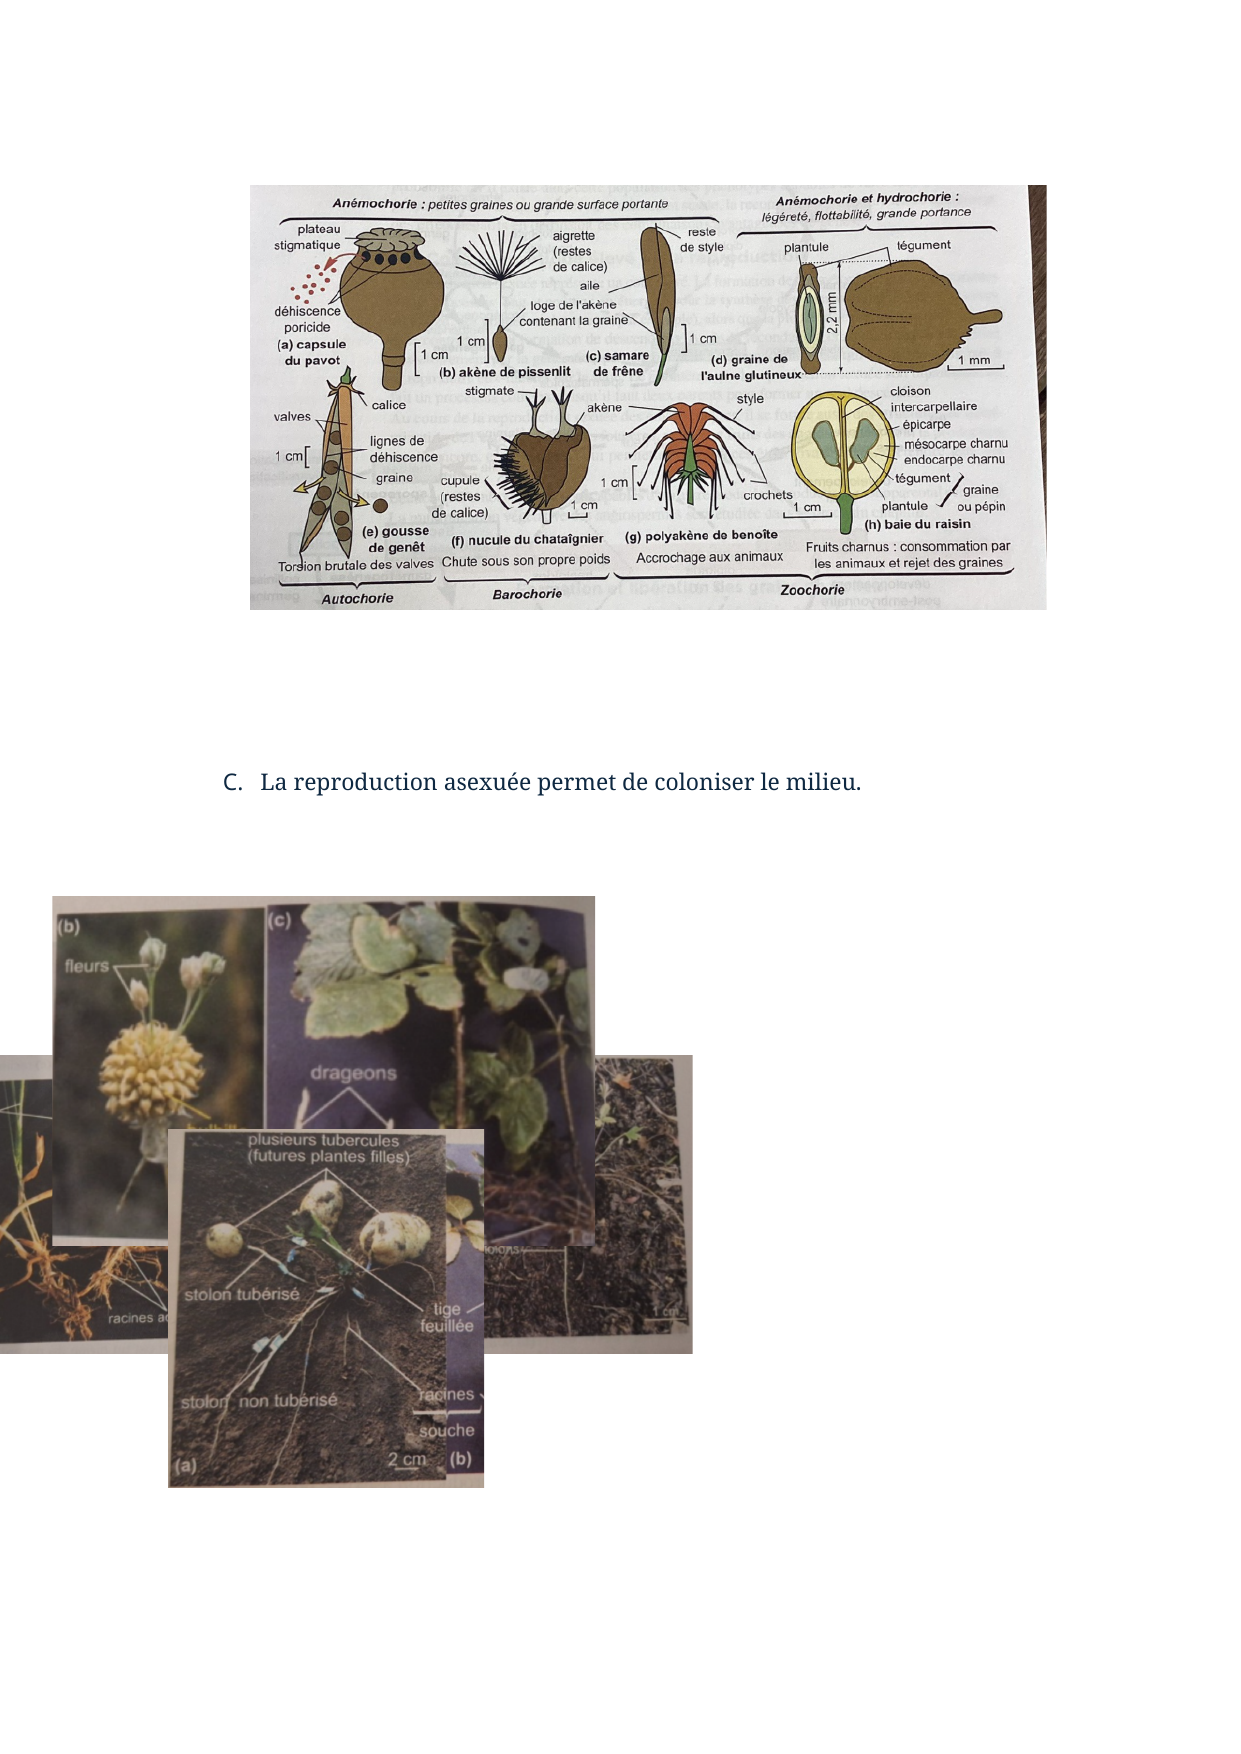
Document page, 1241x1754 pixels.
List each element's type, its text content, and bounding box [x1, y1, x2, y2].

list La reproduction asexuée permet de coloniser le milieu. [223, 766, 1093, 797]
